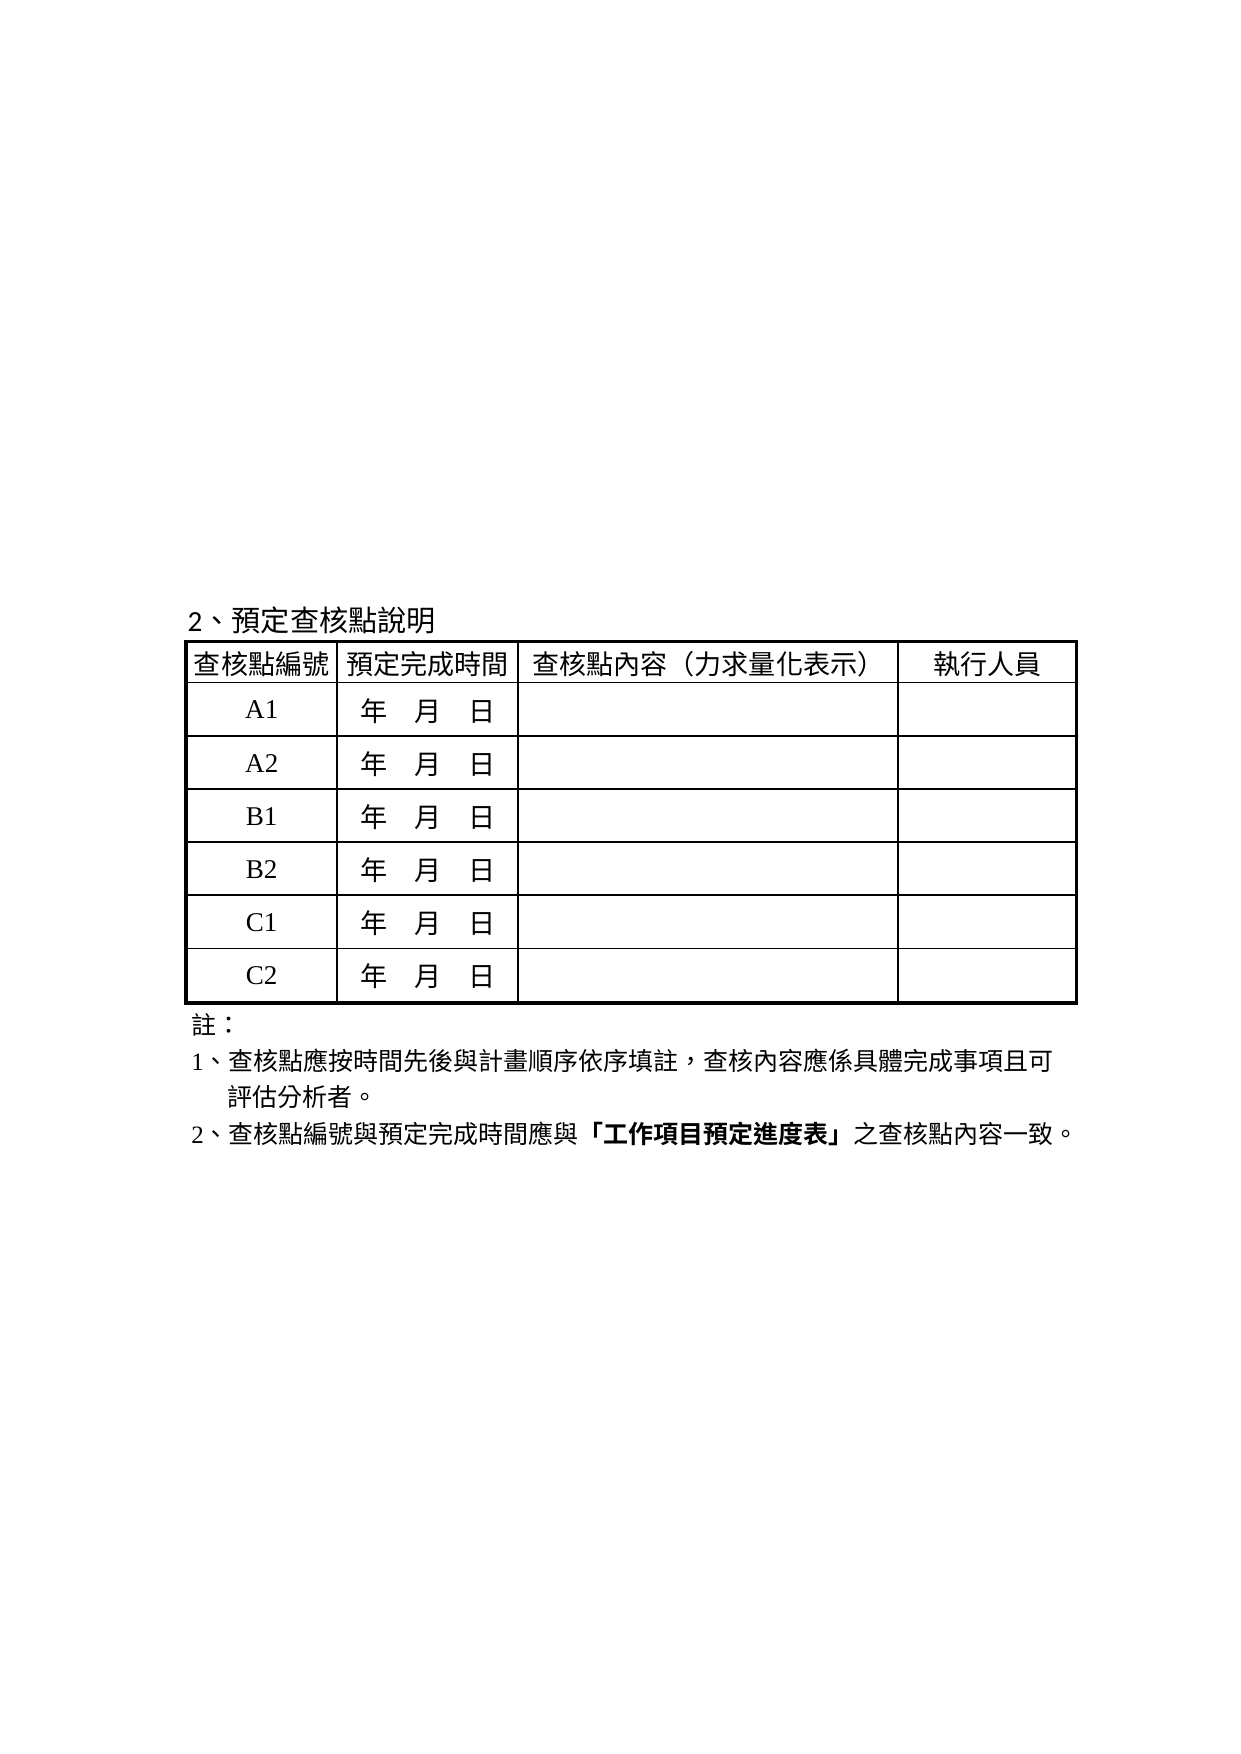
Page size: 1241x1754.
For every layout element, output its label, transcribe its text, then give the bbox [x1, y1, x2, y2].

text 註： [191, 1005, 1078, 1042]
table_cell C2 [188, 949, 336, 1001]
text 2、查核點編號與預定完成時間應與「工作項目預定進度表」之查核點內容一致。 [191, 1114, 1078, 1150]
table_cell [899, 843, 1075, 894]
table_header 查核點內容（力求量化表示） [519, 643, 897, 682]
text 1、查核點應按時間先後與計畫順序依序填註，查核內容應係具體完成事項且可評估分析者。 [191, 1042, 1078, 1114]
table_cell [519, 737, 897, 788]
table_cell 年 月 日 [338, 843, 517, 894]
table_cell 年 月 日 [338, 737, 517, 788]
table_cell [899, 737, 1075, 788]
table_header 預定完成時間 [338, 643, 517, 682]
table_cell [899, 790, 1075, 841]
table_cell [519, 843, 897, 894]
table_cell A2 [188, 737, 336, 788]
table_cell [899, 683, 1075, 735]
list 預定查核點說明 [187, 577, 1078, 639]
table_cell A1 [188, 683, 336, 735]
table_cell [519, 949, 897, 1001]
table_cell [519, 790, 897, 841]
table_header 查核點編號 [188, 643, 336, 682]
table_cell [519, 683, 897, 735]
table_cell [519, 896, 897, 947]
table_header 執行人員 [899, 643, 1075, 682]
table_cell C1 [188, 896, 336, 947]
table_cell [899, 949, 1075, 1001]
table_cell B1 [188, 790, 336, 841]
table_cell 年 月 日 [338, 949, 517, 1001]
table_cell B2 [188, 843, 336, 894]
table_cell [899, 896, 1075, 947]
table_cell 年 月 日 [338, 790, 517, 841]
table_cell 年 月 日 [338, 683, 517, 735]
table_cell 年 月 日 [338, 896, 517, 947]
